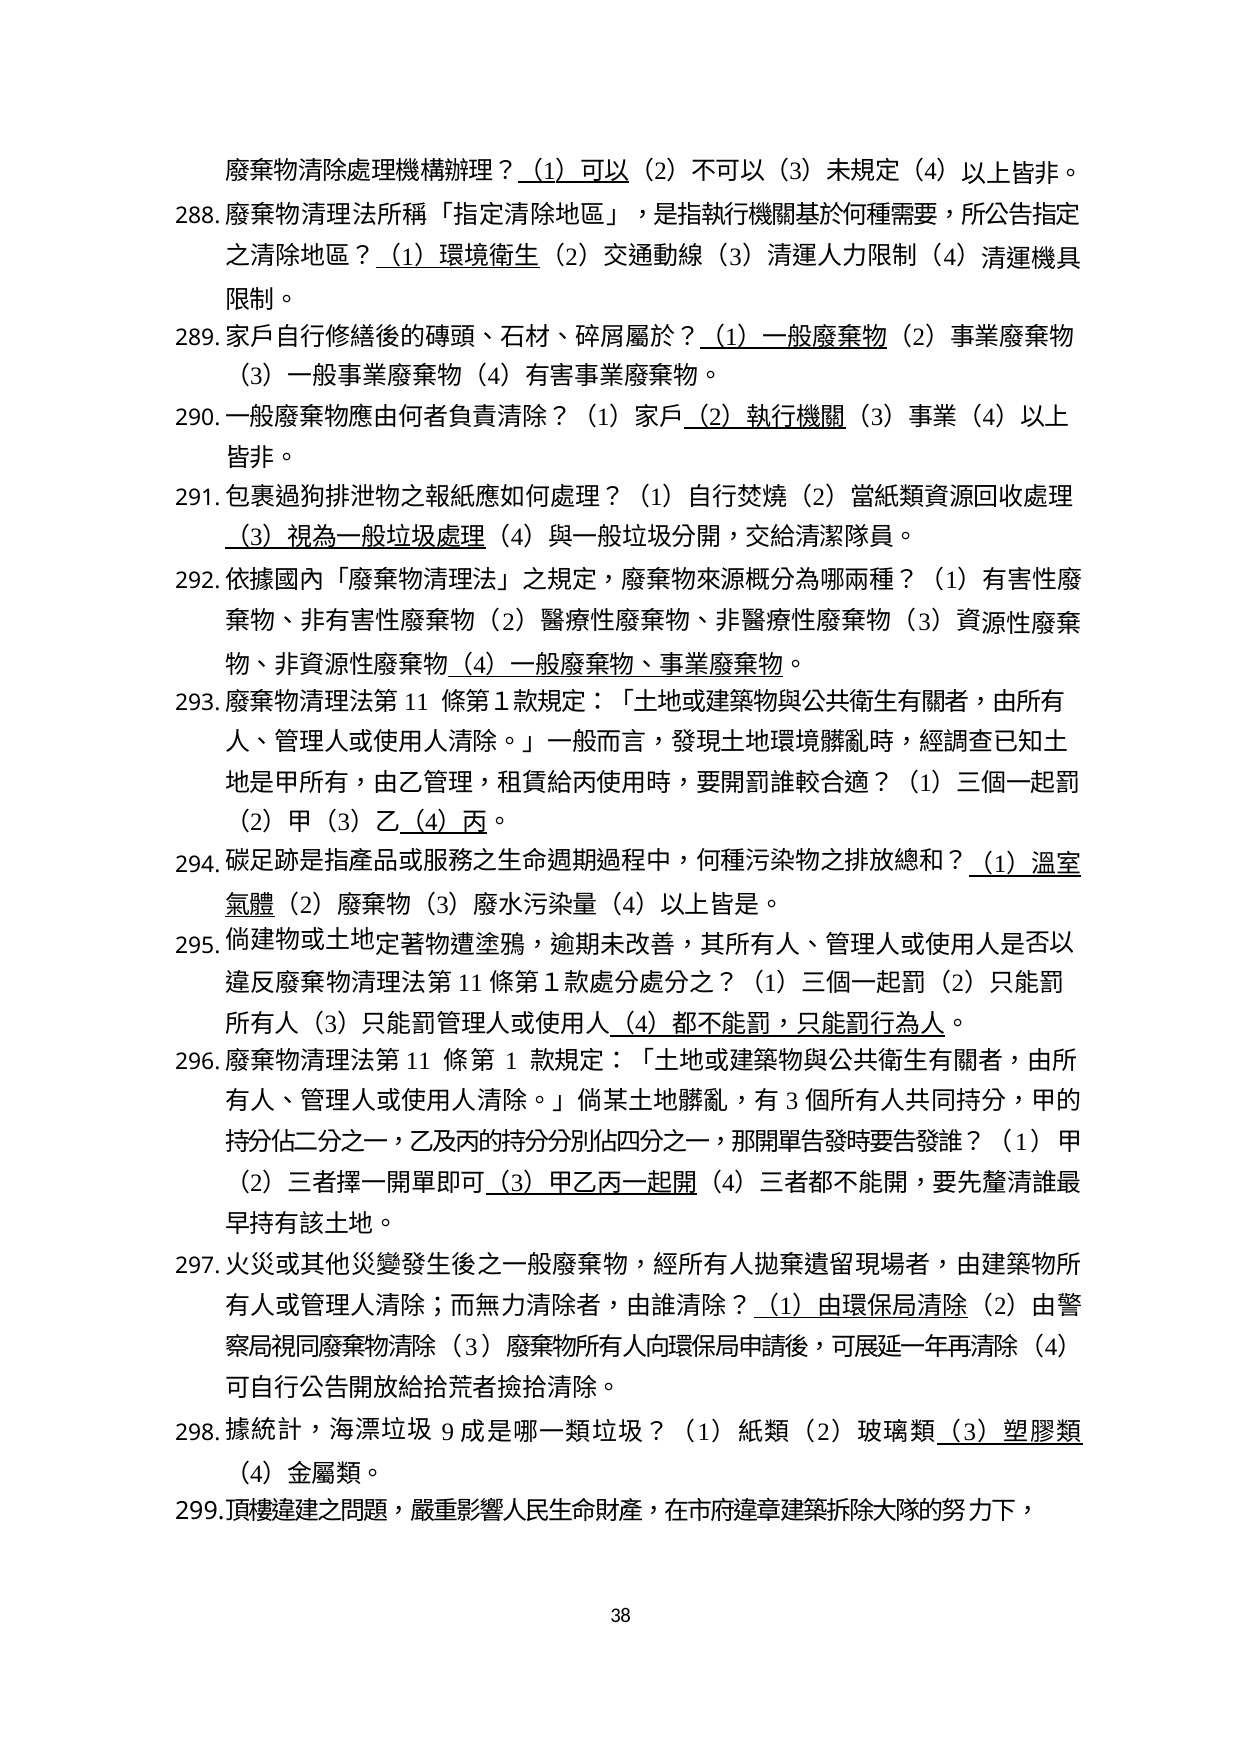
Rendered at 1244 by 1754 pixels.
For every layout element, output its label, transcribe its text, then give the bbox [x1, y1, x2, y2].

text 有人、管理人或使用人清除。」倘某土地髒亂，有 3 個所有人共同持分，甲的持分佔二分之一，乙及丙的持分分別佔四分之一，那開單告發時要告發誰？（1）甲（2）三者擇一開單即可（3）甲乙丙一起開（4）三者都不能開，要先釐清誰最早持有該土地。 [225, 1080, 1082, 1239]
list 廢棄物清理法第 11 條第１款規定：「土地或建築物與公共衛生有關者，由所有 [175, 685, 1119, 717]
text （3）一般事業廢棄物（4）有害事業廢棄物。 [225, 356, 1119, 392]
list 頂樓違建之問題，嚴重影響人民生命財產，在市府違章建築拆除大隊的努 力下， [175, 1495, 1119, 1526]
text 人、管理人或使用人清除。」一般而言，發現土地環境髒亂時，經調查已知土地是甲所有，由乙管理，租賃給丙使用時，要開罰誰較合適？（1）三個一起罰 [225, 722, 1082, 799]
list 據統計，海漂垃圾 9成是哪一類垃圾？（1）紙類（2）玻璃類（3）塑膠類（4）金屬類。 [175, 1409, 1082, 1490]
list 包裹過狗排泄物之報紙應如何處理？（1）自行焚燒（2）當紙類資源回收處理 [175, 479, 1119, 512]
text 違反廢棄物清理法第11 條第１款處分處分之？（1）三個一起罰（2）只能罰所有人（3）只能罰管理人或使用人（4）都不能罰，只能罰行為人。 [225, 963, 1082, 1040]
list 廢棄物清理法第 11 條第 1 款規定：「土地或建築物與公共衛生有關者，由所 [175, 1045, 1119, 1076]
text （3）視為一般垃圾處理（4）與一般垃圾分開，交給清潔隊員。 [225, 516, 1119, 552]
text 廢棄物清除處理機構辦理？（1）可以（2）不可以（3）未規定（4）以上皆非。 [225, 150, 1119, 189]
list 火災或其他災變發生後之一般廢棄物，經所有人拋棄遺留現場者，由建築物所有人或管理人清除；而無力清除者，由誰清除？（1）由環保局清除（2）由警察局視同廢棄物清除（3）廢棄物所有人向環保局申請後，可展延一年再清除（4）可自行公告開放給拾荒者撿拾清除。 [175, 1245, 1083, 1404]
list 廢棄物清理法所稱「指定清除地區」，是指執行機關基於何種需要，所公告指定之清除地區？（1）環境衛生（2）交通動線（3）清運人力限制（4）清運機具限制。 [175, 192, 1082, 316]
list 家戶自行修繕後的磚頭、石材、碎屑屬於？（1）一般廢棄物（2）事業廢棄物 [175, 320, 1119, 351]
text （2）甲（3）乙（4）丙。 [225, 803, 1119, 837]
list 倘建物或土地定著物遭塗鴉，逾期未改善，其所有人、管理人或使用人是否以 [175, 926, 1119, 960]
list 一般廢棄物應由何者負責清除？（1）家戶（2）執行機關（3）事業（4）以上皆非。 [175, 396, 1082, 474]
list 依據國內「廢棄物清理法」之規定，廢棄物來源概分為哪兩種？（1）有害性廢棄物、非有害性廢棄物（2）醫療性廢棄物、非醫療性廢棄物（3）資源性廢棄物、非資源性廢棄物（4）一般廢棄物、事業廢棄物。 [175, 557, 1082, 681]
list 碳足跡是指產品或服務之生命週期過程中，何種污染物之排放總和？（1）溫室 氣體（2）廢棄物（3）廢水污染量（4）以上皆是。 [175, 841, 1082, 921]
